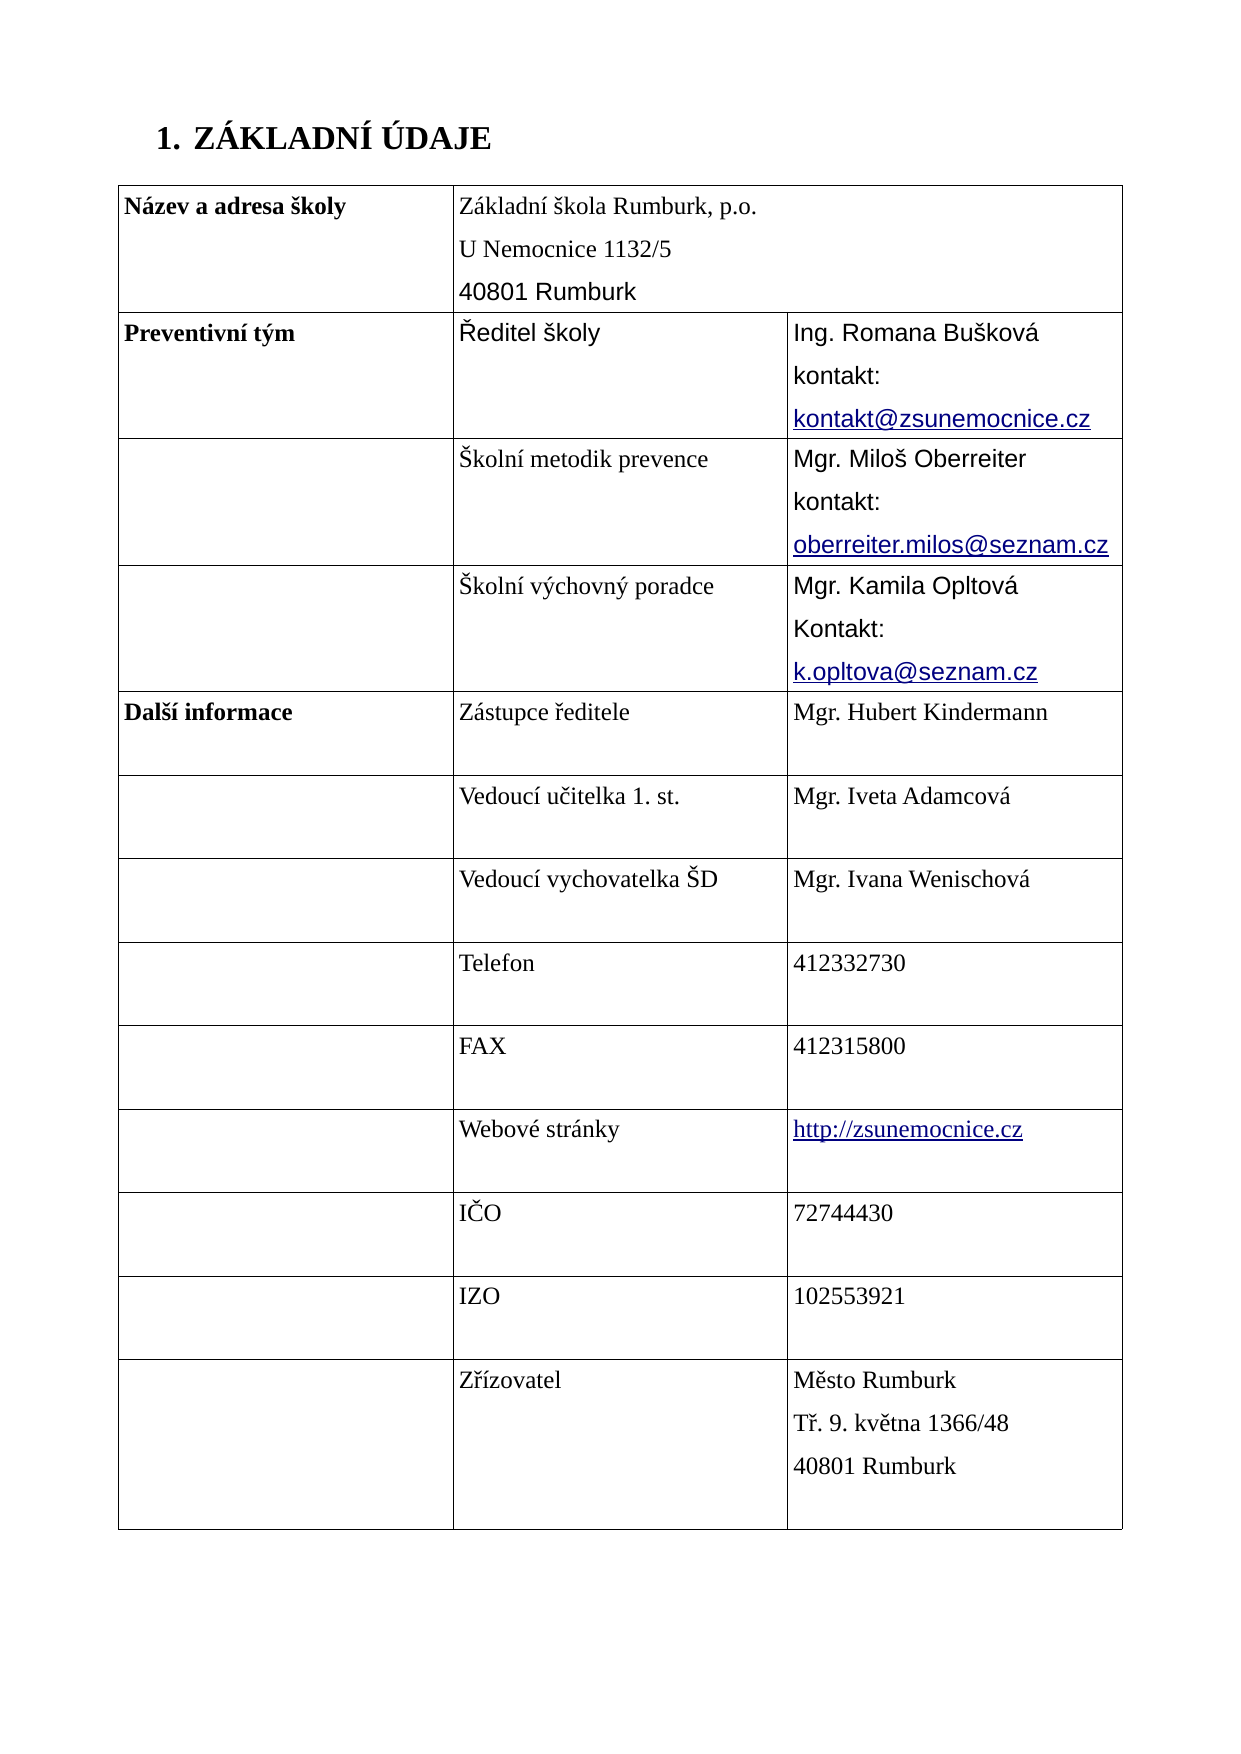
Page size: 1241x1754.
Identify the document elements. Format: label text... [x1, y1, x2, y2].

table_cell Webové stránky [454, 1110, 787, 1192]
table_cell Mgr. Miloš Oberreiter kontakt: oberreiter.milos@seznam.cz [788, 439, 1122, 565]
table_cell 412315800 [788, 1026, 1122, 1109]
table_cell Ředitel školy [454, 313, 787, 438]
table_cell Telefon [454, 943, 787, 1025]
table_cell [119, 1110, 453, 1192]
table_cell 72744430 [788, 1193, 1122, 1276]
table_cell Školní metodik prevence [454, 439, 787, 565]
table_cell [119, 566, 453, 691]
table_cell [119, 1026, 453, 1109]
list ZÁKLADNÍ ÚDAJE [156, 118, 1122, 156]
table_cell Preventivní tým [119, 313, 453, 438]
table_cell Mgr. Iveta Adamcová [788, 776, 1122, 858]
table_cell Další informace [119, 692, 453, 775]
table_cell IČO [454, 1193, 787, 1276]
table_cell http://zsunemocnice.cz [788, 1110, 1122, 1192]
table_cell Ing. Romana Bušková kontakt: kontakt@zsunemocnice.cz [788, 313, 1122, 438]
table_cell Školní výchovný poradce [454, 566, 787, 691]
table_header Základní škola Rumburk, p.o. U Nemocnice 1132/5 40801 Rumburk [454, 186, 1122, 312]
table_cell 412332730 [788, 943, 1122, 1025]
table_cell [119, 943, 453, 1025]
table_cell IZO [454, 1277, 787, 1359]
table_cell Vedoucí vychovatelka ŠD [454, 859, 787, 942]
table_cell Zástupce ředitele [454, 692, 787, 775]
table_cell [119, 1193, 453, 1276]
table_cell [119, 859, 453, 942]
table_header Název a adresa školy [119, 186, 453, 312]
table_cell FAX [454, 1026, 787, 1109]
table_cell Zřízovatel [454, 1360, 787, 1529]
table_cell [119, 1277, 453, 1359]
table_cell Mgr. Kamila Opltová Kontakt: k.opltova@seznam.cz [788, 566, 1122, 691]
table_cell Mgr. Ivana Wenischová [788, 859, 1122, 942]
table_cell Město Rumburk Tř. 9. května 1366/48 40801 Rumburk [788, 1360, 1122, 1529]
table_cell Mgr. Hubert Kindermann [788, 692, 1122, 775]
table_cell [119, 1360, 453, 1529]
table_cell 102553921 [788, 1277, 1122, 1359]
table_cell Vedoucí učitelka 1. st. [454, 776, 787, 858]
table_cell [119, 439, 453, 565]
table_cell [119, 776, 453, 858]
